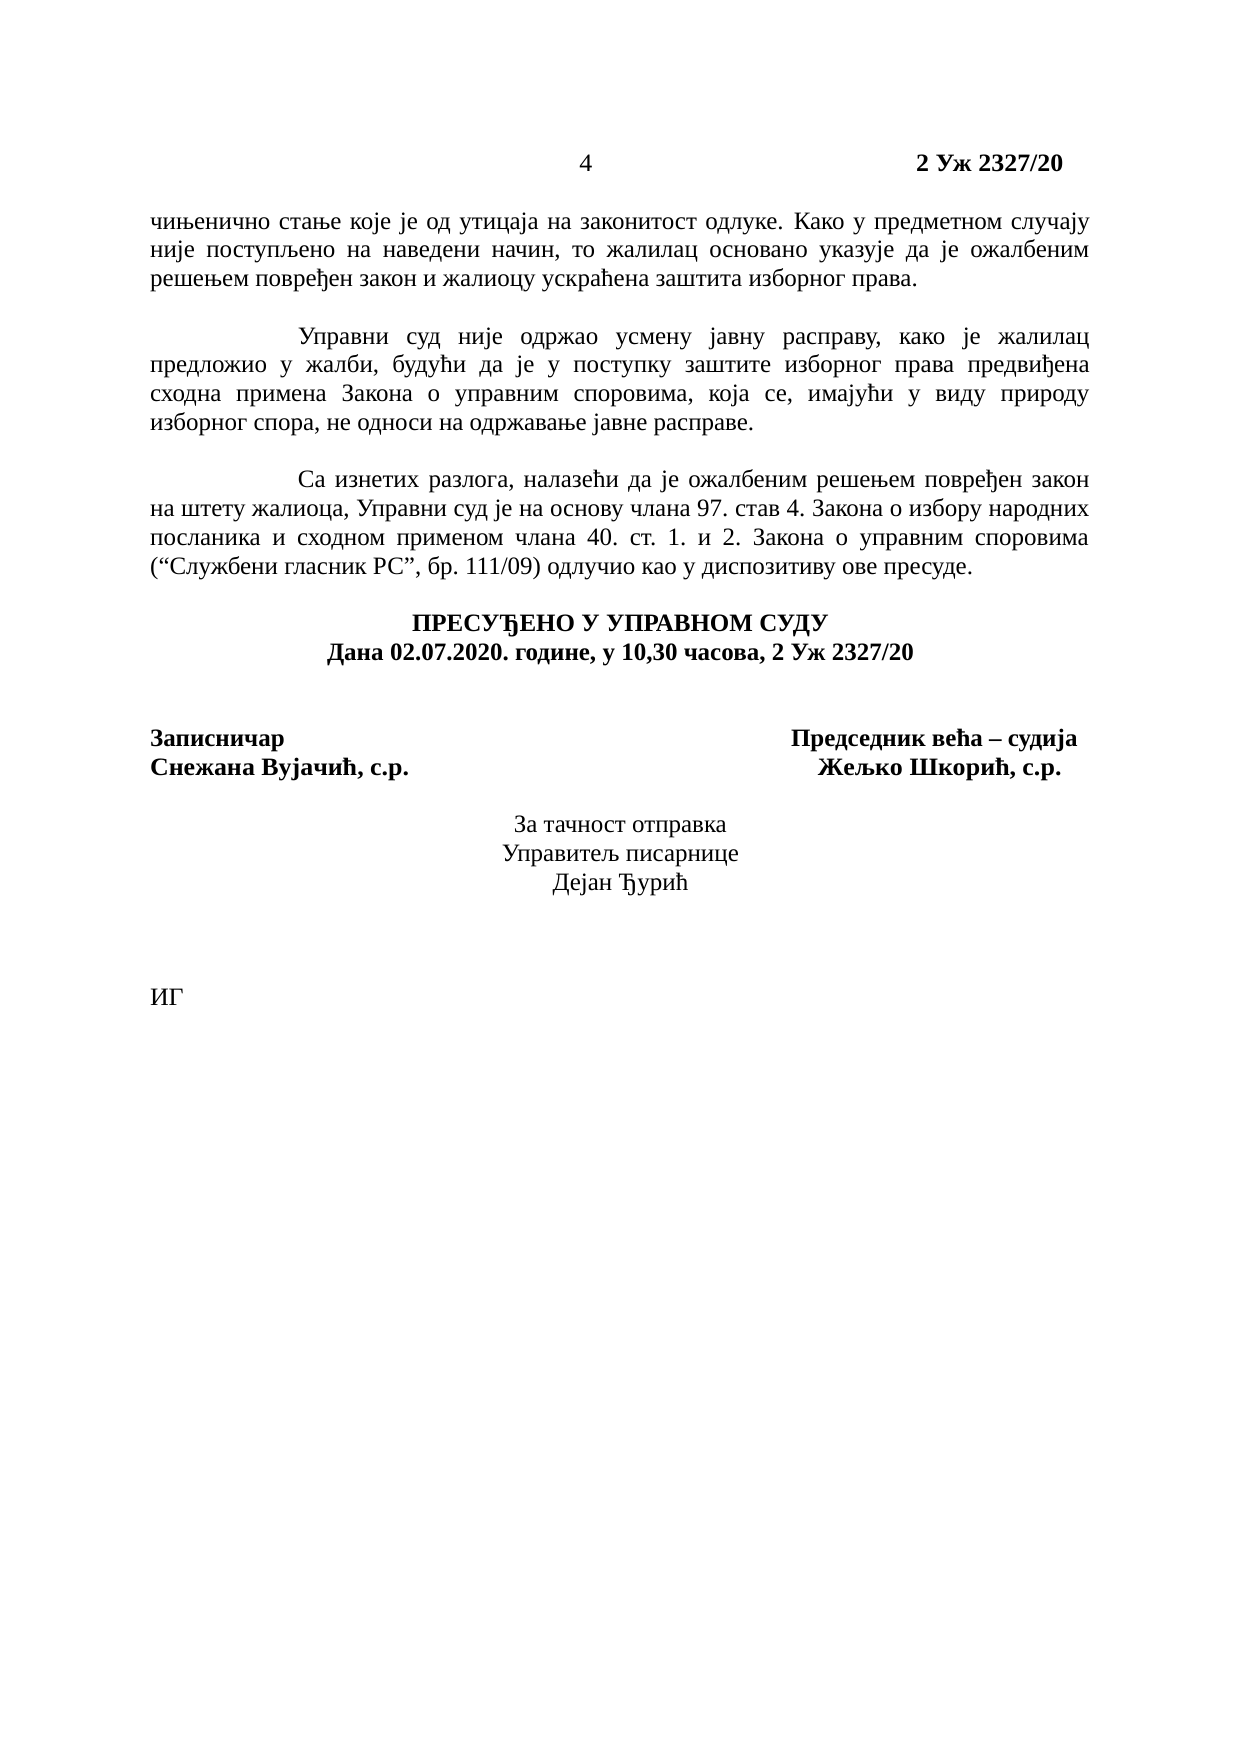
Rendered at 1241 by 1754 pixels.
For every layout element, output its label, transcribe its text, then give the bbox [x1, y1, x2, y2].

text ПРЕСУЂЕНО У УПРАВНОМ СУДУ [150, 608, 1090, 637]
text Управни суд није одржао усмену јавну расправу, како је жалилац предложио у жалби, будући да је у поступку заштите изборног права предвиђена сходна примена Закона о управним споровима, која се, имајући у виду природу изборног спора, не односи на одржавање јавне расправе. [150, 321, 1090, 436]
text Дејан Ђурић [150, 867, 1090, 896]
text Записничар Председник већа – судија [150, 723, 1090, 752]
text Управитељ писарнице [150, 838, 1090, 867]
text За тачност отправка [150, 809, 1090, 838]
text чињенично стање које је од утицаја на законитост одлуке. Како у предметном случају није поступљено на наведени начин, то жалилац основано указује да је ожалбеним решењем повређен закон и жалиоцу ускраћена заштита изборног права. [150, 206, 1090, 292]
text Снежана Вујачић, с.р. Жељко Шкорић, с.р. [150, 752, 1090, 781]
text Дана 02.07.2020. године, у 10,30 часова, 2 Уж 2327/20 [150, 637, 1090, 666]
text Са изнетих разлога, налазећи да је ожалбеним решењем повређен закон на штету жалиоца, Управни суд је на основу члана 97. став 4. Закона о избору народних посланика и сходном применом члана 40. ст. 1. и 2. Закона о управним споровима (“Службени гласник РС”, бр. 111/09) одлучио као у диспозитиву ове пресуде. [150, 464, 1090, 579]
text ИГ [150, 982, 1090, 1011]
